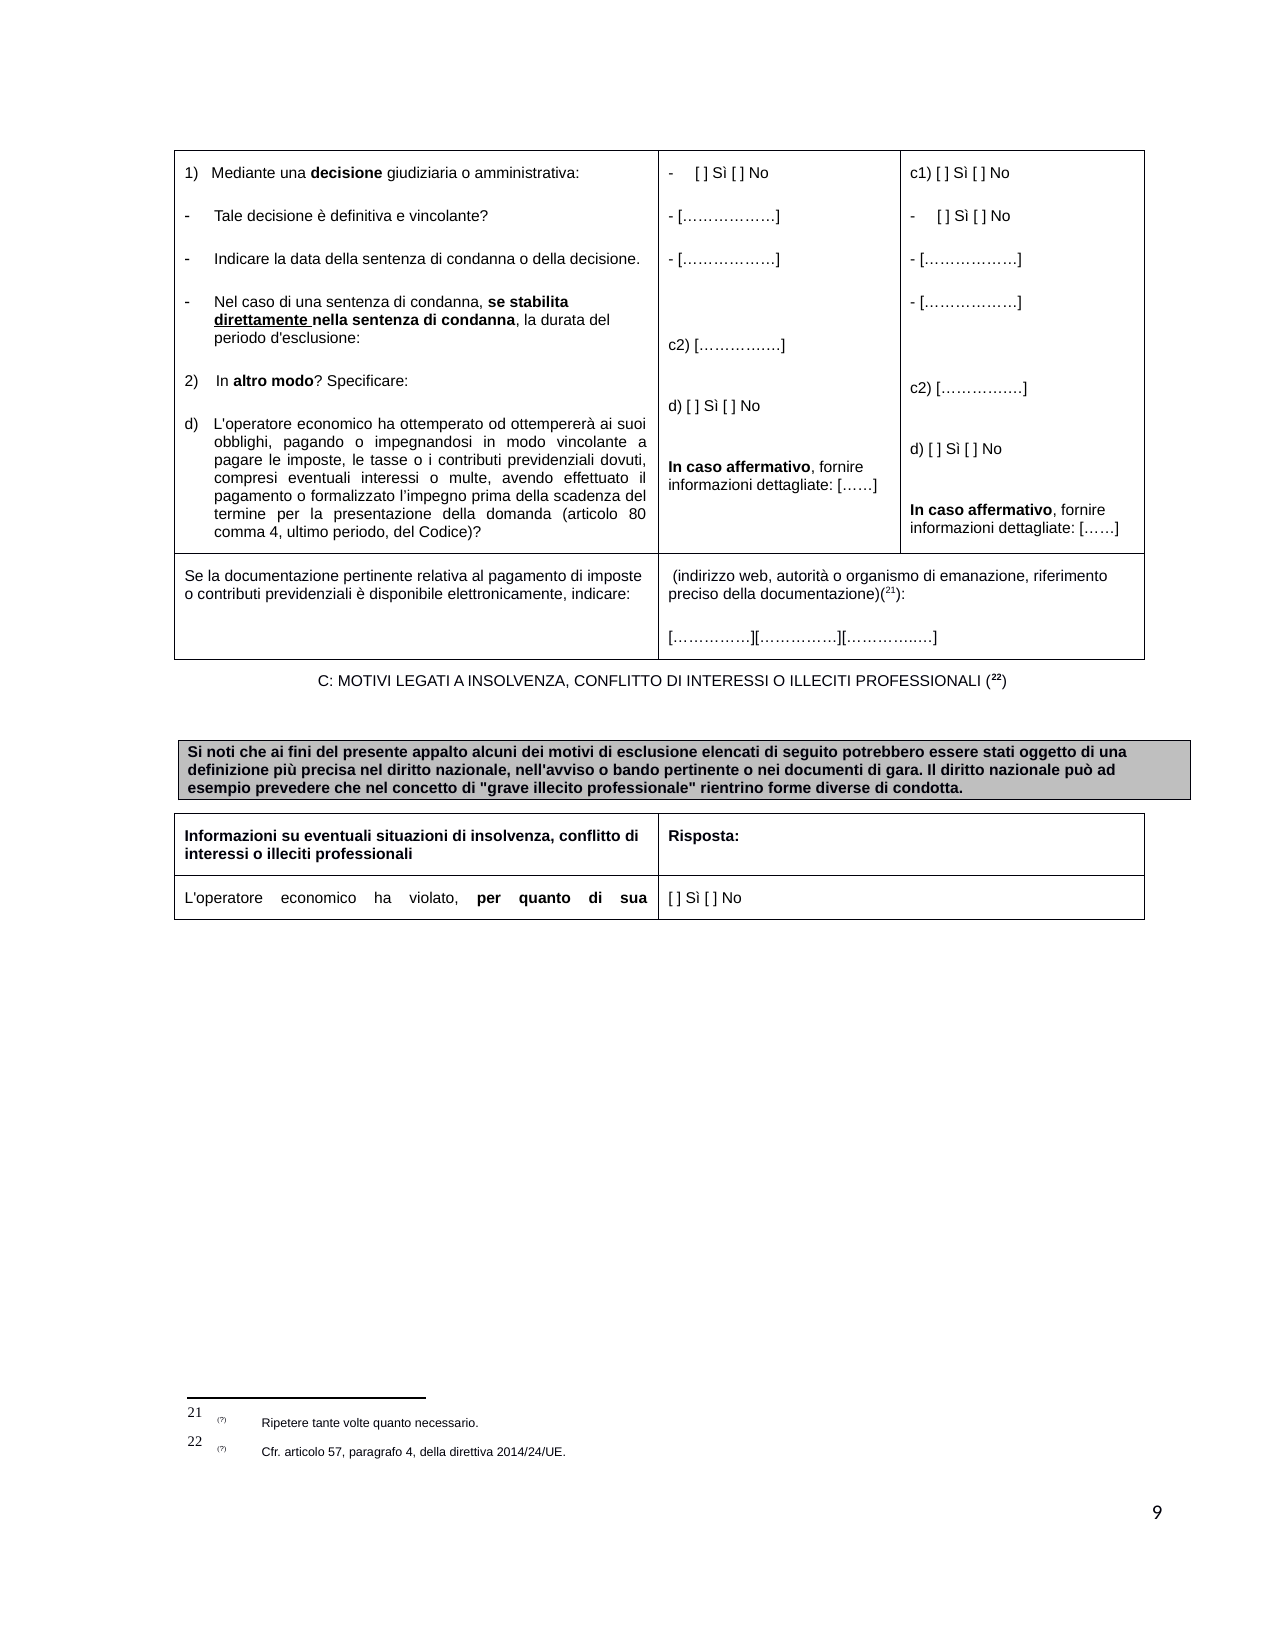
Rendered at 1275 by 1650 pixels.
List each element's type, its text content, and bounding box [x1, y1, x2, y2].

table_cell (indirizzo web, autorità o organismo di emanazione, riferimento preciso della documentazione)(): [……………][……………][…………..…] [659, 554, 1144, 658]
table_cell c1) [ ] Sì [ ] No - [ ] Sì [ ] No - [………………] - [………………] c2) [………….…] d) [ ] Sì [ ] No In caso affermativo, fornire informazioni dettagliate: [……] [901, 151, 1144, 553]
table_cell Se la documentazione pertinente relativa al pagamento di imposte o contributi previdenziali è disponibile elettronicamente, indicare: [175, 554, 658, 658]
text Si noti che ai fini del presente appalto alcuni dei motivi di esclusione elencati di seguito potrebbero essere stati oggetto di una definizione più precisa nel diritto nazionale, nell'avviso o bando pertinente o nei documenti di gara. Il diritto nazionale può ad esempio prevedere che nel concetto di "grave illecito professionale" rientrino forme diverse di condotta. [179, 741, 1190, 799]
title C: motivi legati a insolvenza, conflitto di interessi o illeciti professionali () [187, 672, 1137, 690]
table_header Informazioni su eventuali situazioni di insolvenza, conflitto di interessi o illeciti professionali [175, 814, 658, 875]
table_cell - [ ] Sì [ ] No - [………………] - [………………] c2) [………….…] d) [ ] Sì [ ] No In caso affermativo, fornire informazioni dettagliate: [……] [659, 151, 900, 553]
table_header Risposta: [659, 814, 1144, 875]
table_cell L'operatore economico ha violato, per quanto di sua [175, 876, 658, 919]
table_cell [ ] Sì [ ] No [659, 876, 1144, 919]
table_cell 1) Mediante una decisione giudiziaria o amministrativa: Tale decisione è definitiva e vincolante? Indicare la data della sentenza di condanna o della decisione. Nel caso di una sentenza di condanna, se stabilita direttamente nella sentenza di condanna, la durata del periodo d'esclusione: 2) In altro modo? Specificare: d) L'operatore economico ha ottemperato od ottempererà ai suoi obblighi, pagando o impegnandosi in modo vincolante a pagare le imposte, le tasse o i contributi previdenziali dovuti, compresi eventuali interessi o multe, avendo effettuato il pagamento o formalizzato l’impegno prima della scadenza del termine per la presentazione della domanda (articolo 80 comma 4, ultimo periodo, del Codice)? [175, 151, 658, 553]
text (?) Cfr. articolo 57, paragrafo 4, della direttiva 2014/24/UE. [187, 1433, 1137, 1462]
